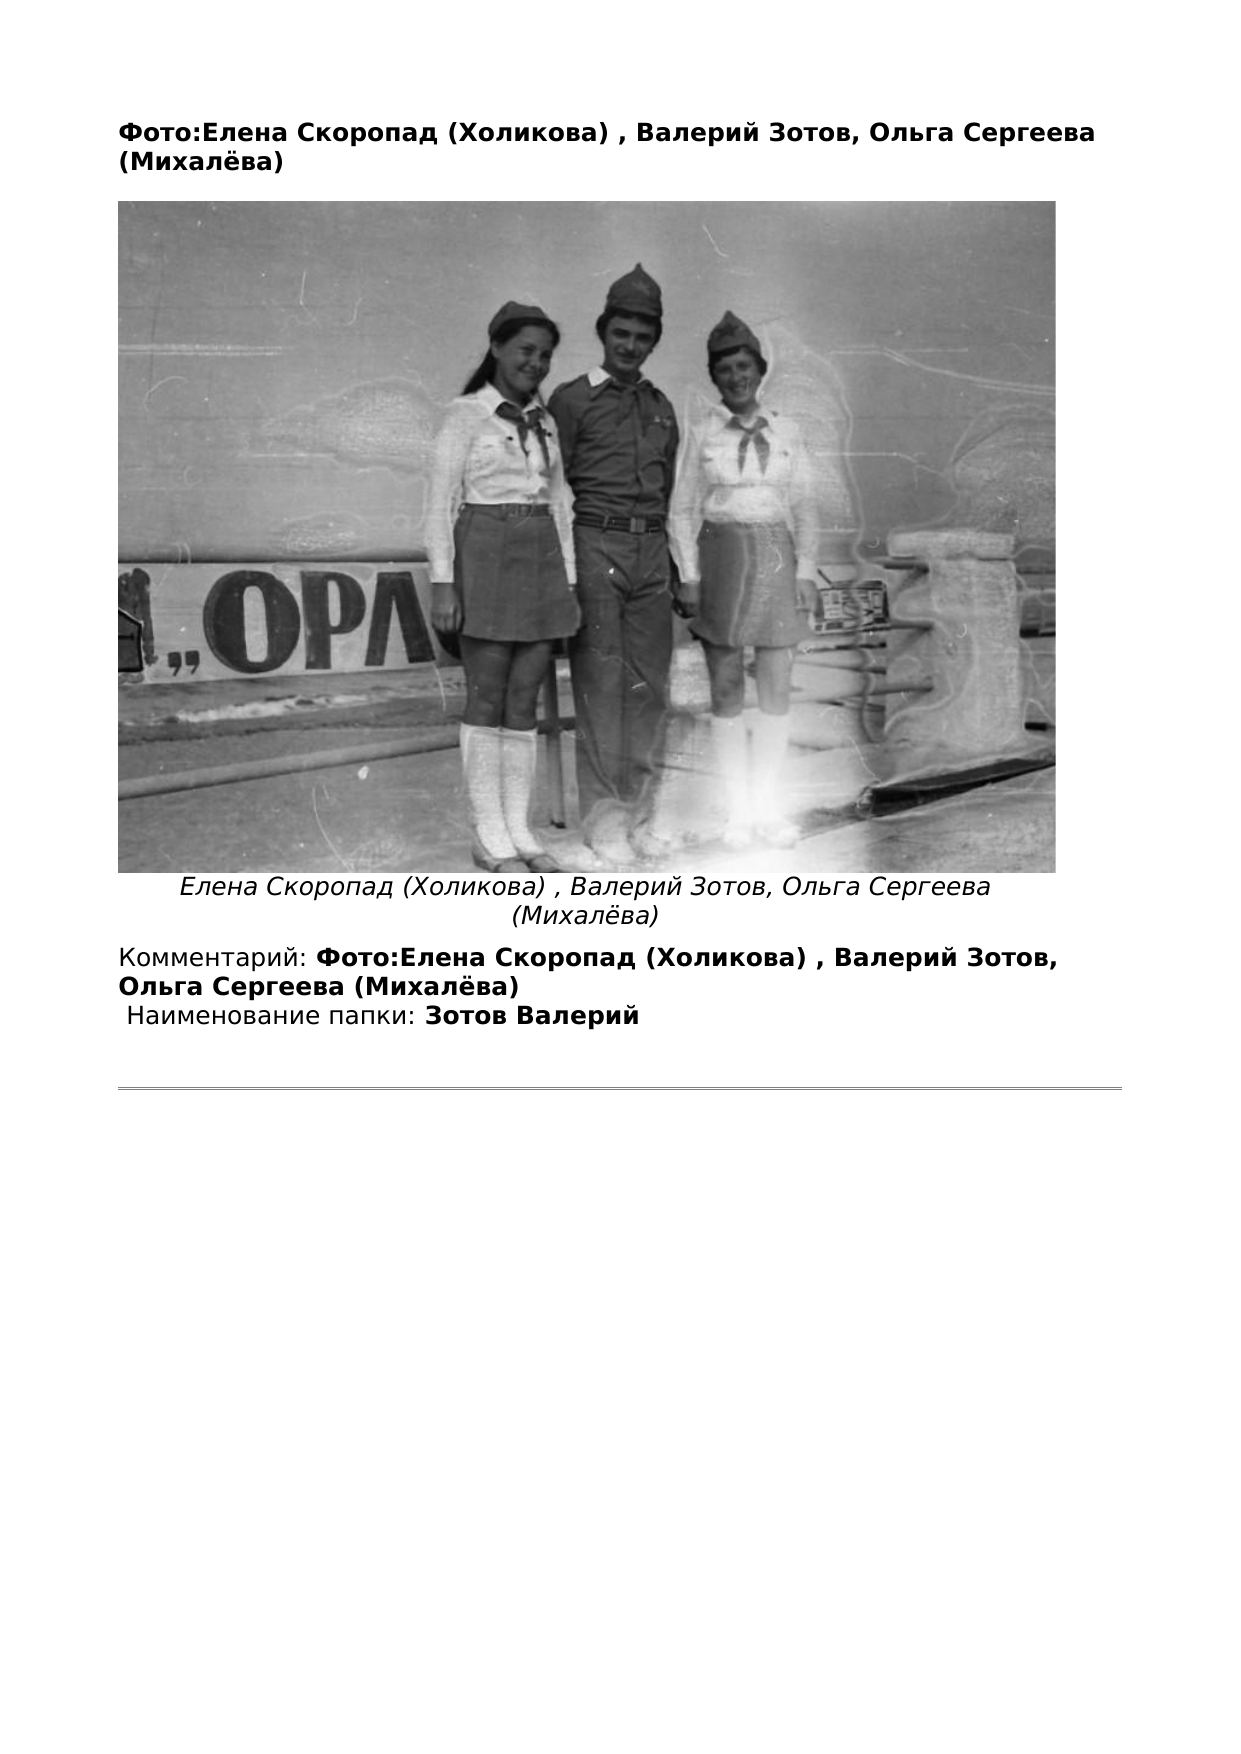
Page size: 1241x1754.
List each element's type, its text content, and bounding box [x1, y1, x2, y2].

picture [118, 201, 1056, 873]
text Елена Скоропад (Холикова) , Валерий Зотов, Ольга Сергеева (Михалёва) [118, 873, 1056, 931]
text Комментарий: Фото:Елена Скоропад (Холикова) , Валерий Зотов, Ольга Сергеева (Михалёва) Наименование папки: Зотов Валерий [118, 943, 1122, 1060]
subtitle Фото:Елена Скоропад (Холикова) , Валерий Зотов, Ольга Сергеева (Михалёва) [118, 118, 1122, 176]
